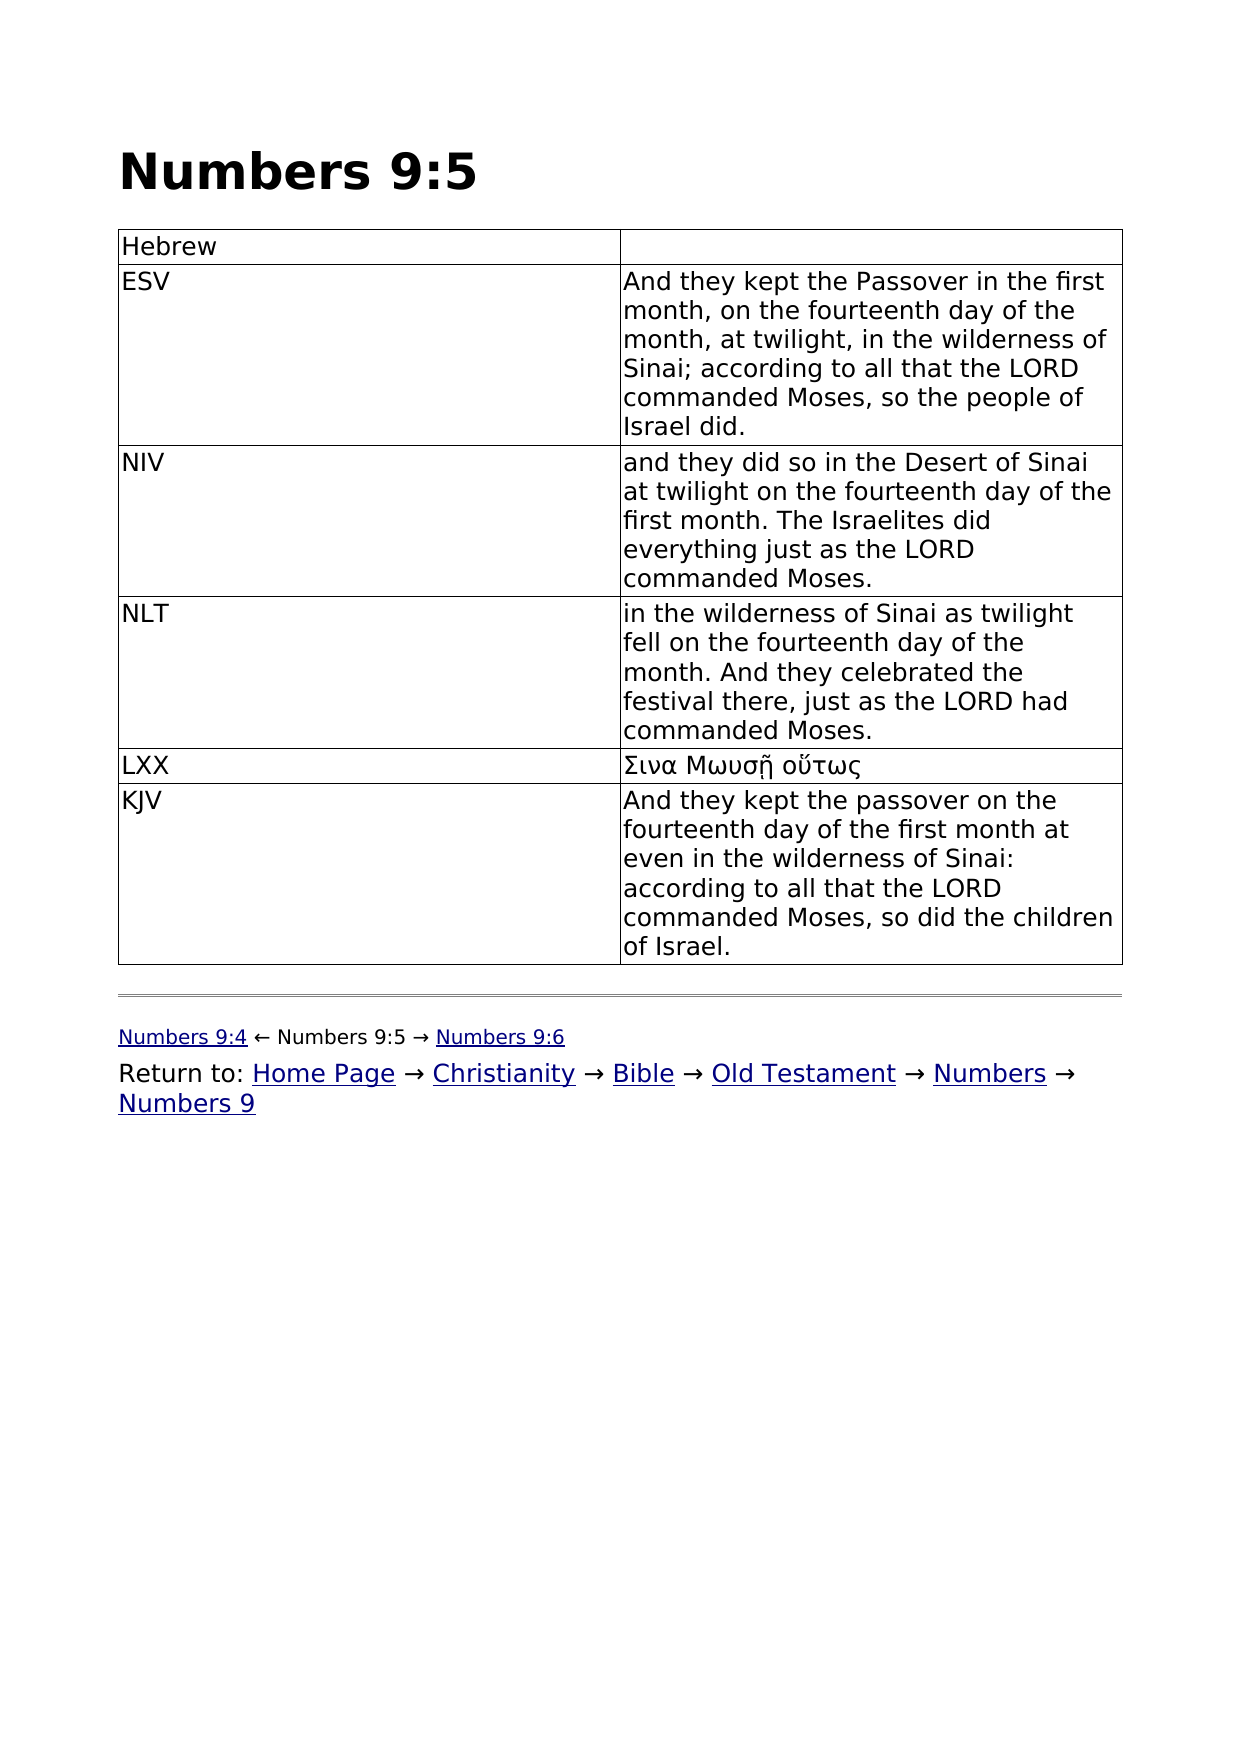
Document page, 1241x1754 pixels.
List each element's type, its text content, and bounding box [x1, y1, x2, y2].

table_cell NLT [119, 597, 620, 748]
text Numbers 9:4 ← Numbers 9:5 → Numbers 9:6 [118, 1026, 1122, 1059]
table_cell in the wilderness of Sinai as twilight fell on the fourteenth day of the month. And they celebrated the festival there, just as the LORD had commanded Moses. [621, 597, 1122, 748]
table_cell Σινα Μωυσῇ οὕτως [621, 749, 1122, 783]
table_header [621, 230, 1122, 264]
table_header Hebrew [119, 230, 620, 264]
table_cell ESV [119, 265, 620, 445]
table_cell and they did so in the Desert of Sinai at twilight on the fourteenth day of the first month. The Israelites did everything just as the LORD commanded Moses. [621, 446, 1122, 596]
subtitle Numbers 9:5 [118, 143, 1122, 201]
text Return to: Home Page → Christianity → Bible → Old Testament → Numbers → Numbers 9 [118, 1059, 1122, 1118]
table_cell NIV [119, 446, 620, 596]
table_cell And they kept the passover on the fourteenth day of the first month at even in the wilderness of Sinai: according to all that the LORD commanded Moses, so did the children of Israel. [621, 784, 1122, 964]
table_cell And they kept the Passover in the first month, on the fourteenth day of the month, at twilight, in the wilderness of Sinai; according to all that the LORD commanded Moses, so the people of Israel did. [621, 265, 1122, 445]
table_cell KJV [119, 784, 620, 964]
table_cell LXX [119, 749, 620, 783]
